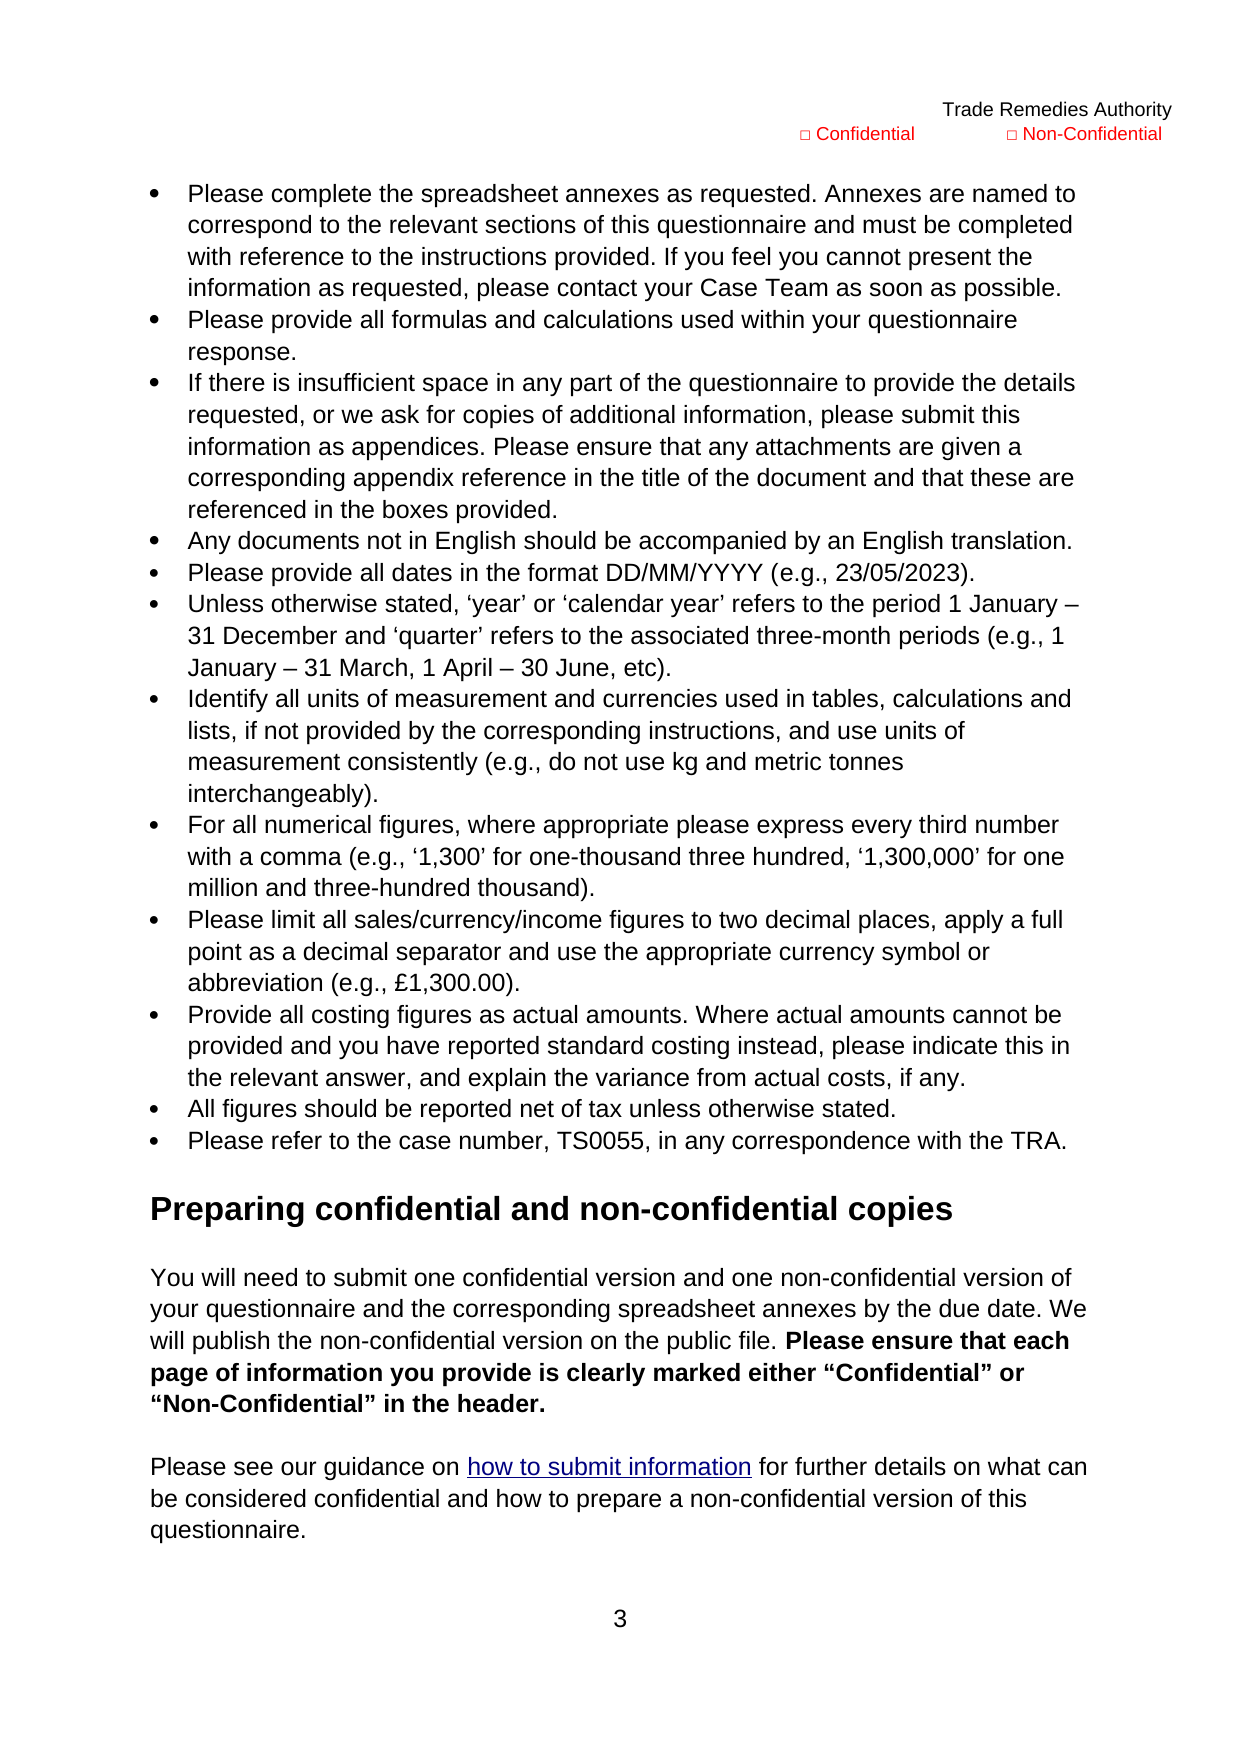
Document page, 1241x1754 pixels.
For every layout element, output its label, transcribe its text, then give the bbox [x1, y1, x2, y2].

text You will need to submit one confidential version and one non-confidential version of your questionnaire and the corresponding spreadsheet annexes by the due date. We will publish the non-confidential version on the public file. Please ensure that each page of information you provide is clearly marked either “Confidential” or “Non-Confidential” in the header. [150, 1263, 1090, 1418]
list Please complete the spreadsheet annexes as requested. Annexes are named to correspond to the relevant sections of this questionnaire and must be completed with reference to the instructions provided. If you feel you cannot present the information as requested, please contact your Case Team as soon as possible. [150, 179, 1090, 302]
list Unless otherwise stated, ‘year’ or ‘calendar year’ refers to the period 1 January – 31 December and ‘quarter’ refers to the associated three-month periods (e.g., 1 January – 31 March, 1 April – 30 June, etc). [150, 589, 1090, 681]
list For all numerical figures, where appropriate please express every third number with a comma (e.g., ‘1,300’ for one-thousand three hundred, ‘1,300,000’ for one million and three-hundred thousand). [150, 810, 1090, 902]
list Please limit all sales/currency/income figures to two decimal places, apply a full point as a decimal separator and use the appropriate currency symbol or abbreviation (e.g., £1,300.00). [150, 905, 1090, 997]
text Please see our guidance on how to submit information for further details on what can be considered confidential and how to prepare a non-confidential version of this questionnaire. [150, 1452, 1090, 1544]
list Identify all units of measurement and currencies used in tables, calculations and lists, if not provided by the corresponding instructions, and use units of measurement consistently (e.g., do not use kg and metric tonnes interchangeably). [150, 684, 1090, 807]
list Please provide all dates in the format DD/MM/YYYY (e.g., 23/05/2023). [150, 558, 1090, 587]
list Any documents not in English should be accompanied by an English translation. [150, 526, 1090, 555]
list If there is insufficient space in any part of the questionnaire to provide the details requested, or we ask for copies of additional information, please submit this information as appendices. Please ensure that any attachments are given a corresponding appendix reference in the title of the document and that these are referenced in the boxes provided. [150, 368, 1090, 523]
list All figures should be reported net of tax unless otherwise stated. [150, 1094, 1090, 1123]
subtitle Preparing confidential and non-confidential copies [150, 1189, 1090, 1227]
list Please provide all formulas and calculations used within your questionnaire response. [150, 305, 1090, 365]
list Provide all costing figures as actual amounts. Where actual amounts cannot be provided and you have reported standard costing instead, please indicate this in the relevant answer, and explain the variance from actual costs, if any. [150, 1000, 1090, 1092]
list Please refer to the case number, TS0055, in any correspondence with the TRA. [150, 1126, 1090, 1155]
